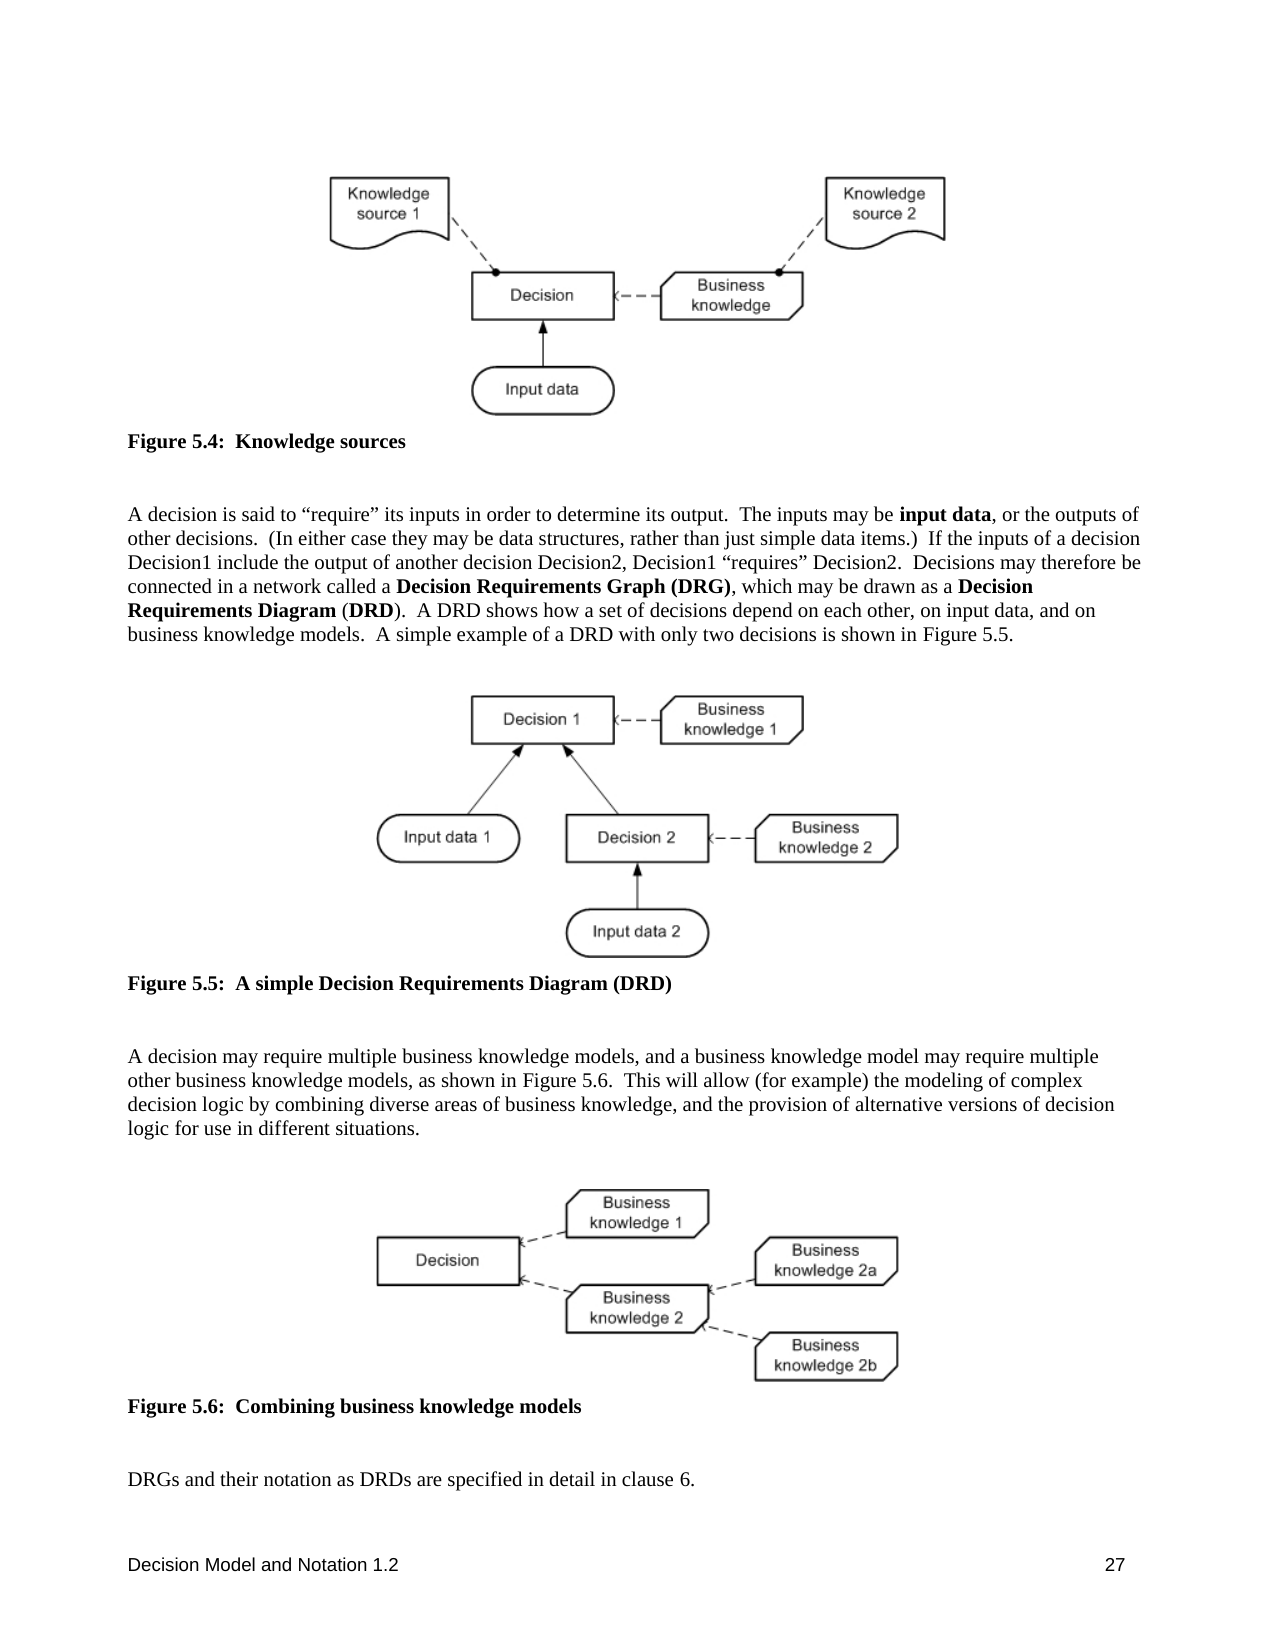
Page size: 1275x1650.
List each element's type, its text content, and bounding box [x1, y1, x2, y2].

text Figure 5.5: A simple Decision Requirements Diagram (DRD) [127, 971, 1147, 994]
text Figure 5.6: Combining business knowledge models [127, 1394, 1147, 1418]
picture [329, 176, 946, 416]
text A decision is said to “require” its inputs in order to determine its output. The inputs may be input data, or the outputs of other decisions. (In either case they may be data structures, rather than just simple data items.) If the inputs of a decision Decision1 include the output of another decision Decision2, Decision1 “requires” Decision2. Decisions may therefore be connected in a network called a Decision Requirements Graph (DRG), which may be drawn as a Decision Requirements Diagram (DRD). A DRD shows how a set of decisions depend on each other, on input data, and on business knowledge models. A simple example of a DRD with only two decisions is shown in Figure 5.5. [127, 502, 1147, 646]
text Figure 5.4: Knowledge sources [127, 429, 1147, 453]
picture [376, 1189, 899, 1382]
text DRGs and their notation as DRDs are specified in detail in clause 6. [127, 1467, 1147, 1491]
picture [376, 695, 899, 958]
text A decision may require multiple business knowledge models, and a business knowledge model may require multiple other business knowledge models, as shown in Figure 5.6. This will allow (for example) the modeling of complex decision logic by combining diverse areas of business knowledge, and the provision of alternative versions of decision logic for use in different situations. [127, 1044, 1147, 1140]
